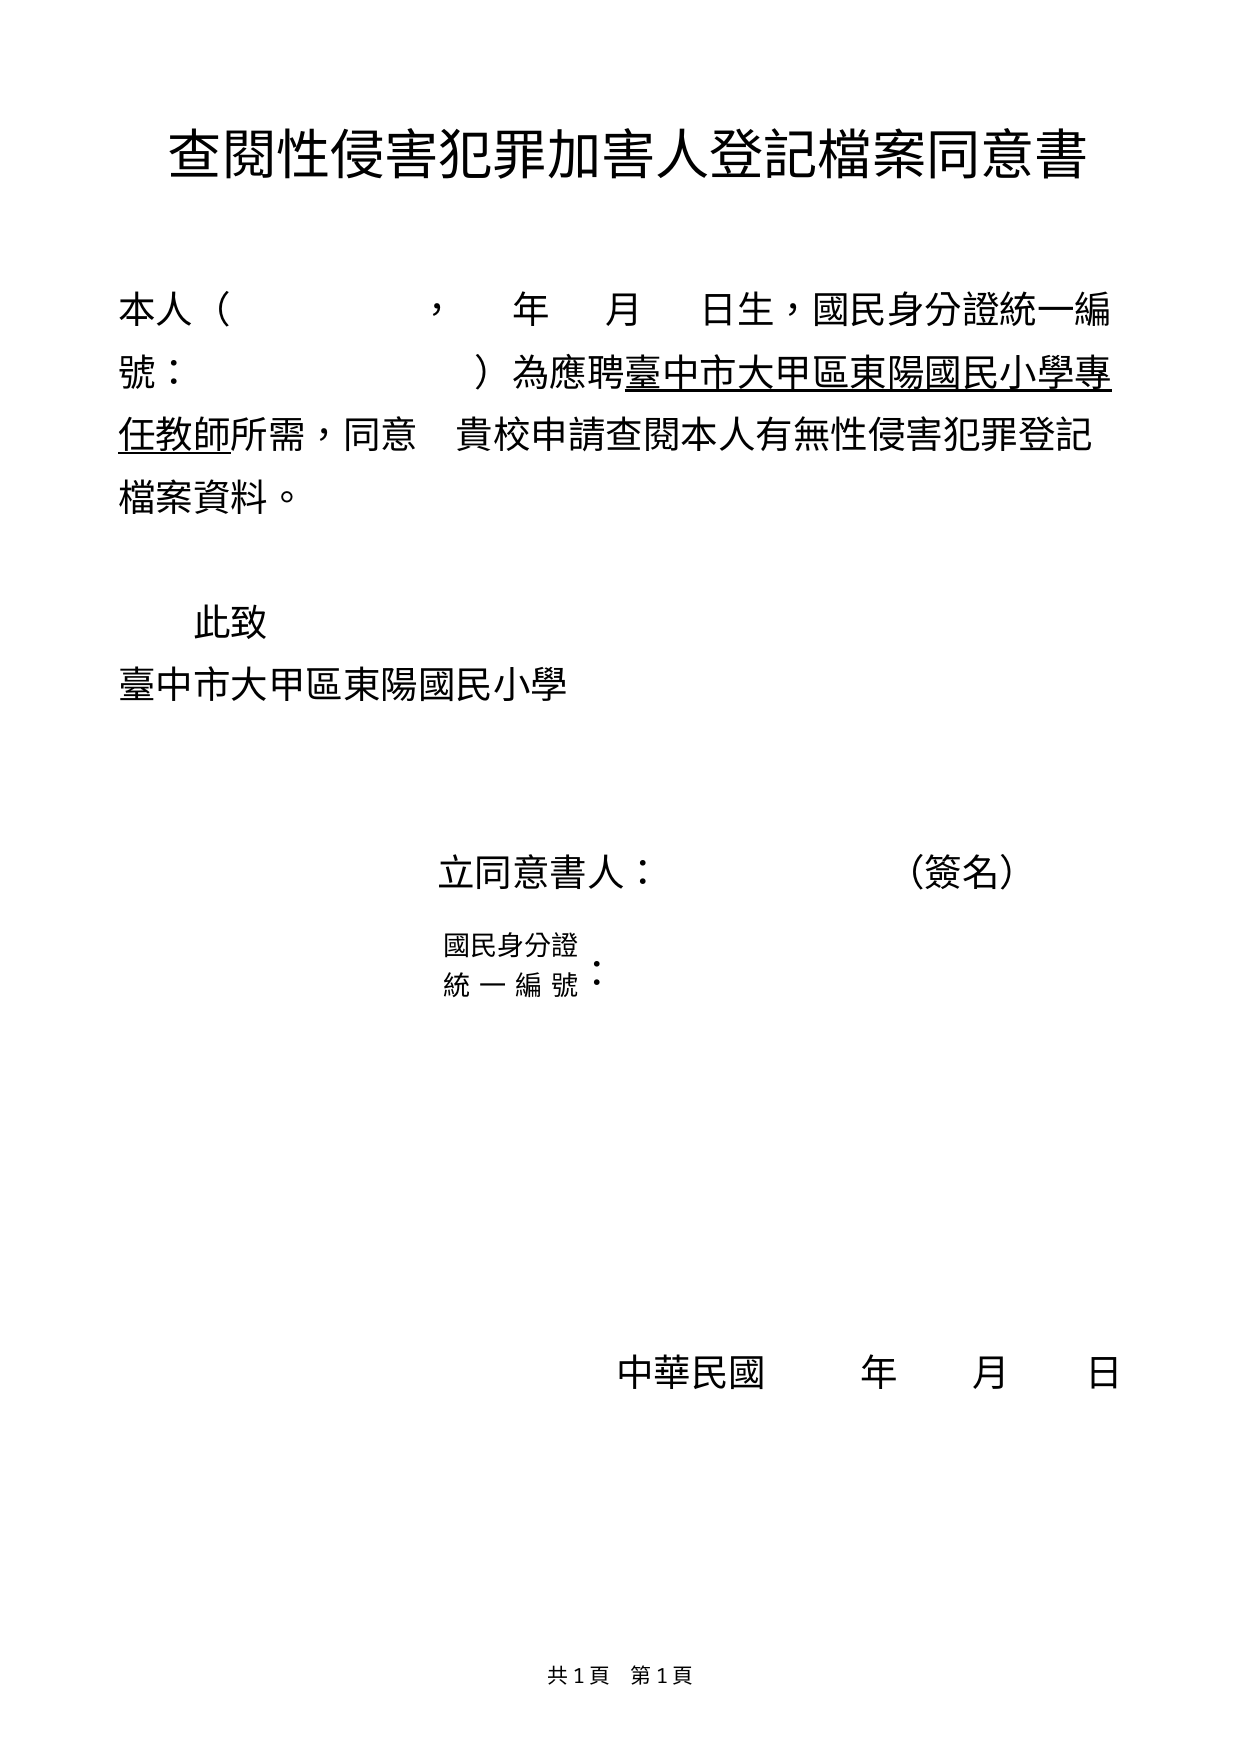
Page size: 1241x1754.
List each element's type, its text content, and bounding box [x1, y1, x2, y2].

text 國民身分證統一編號： [118, 891, 1122, 1016]
text 查閱性侵害犯罪加害人登記檔案同意書 [118, 78, 1138, 203]
text 此致 [118, 578, 1122, 641]
text 立同意書人： （簽名） [118, 828, 1122, 891]
text 臺中市大甲區東陽國民小學 [118, 641, 1122, 703]
text 中華民國 年 月 日 [118, 1328, 1122, 1391]
text 本人（ ， 年 月 日生，國民身分證統一編號： ）為應聘臺中市大甲區東陽國民小學專任教師所需，同意 貴校申請查閱本人有無性侵害犯罪登記檔案資料。 [118, 266, 1122, 516]
